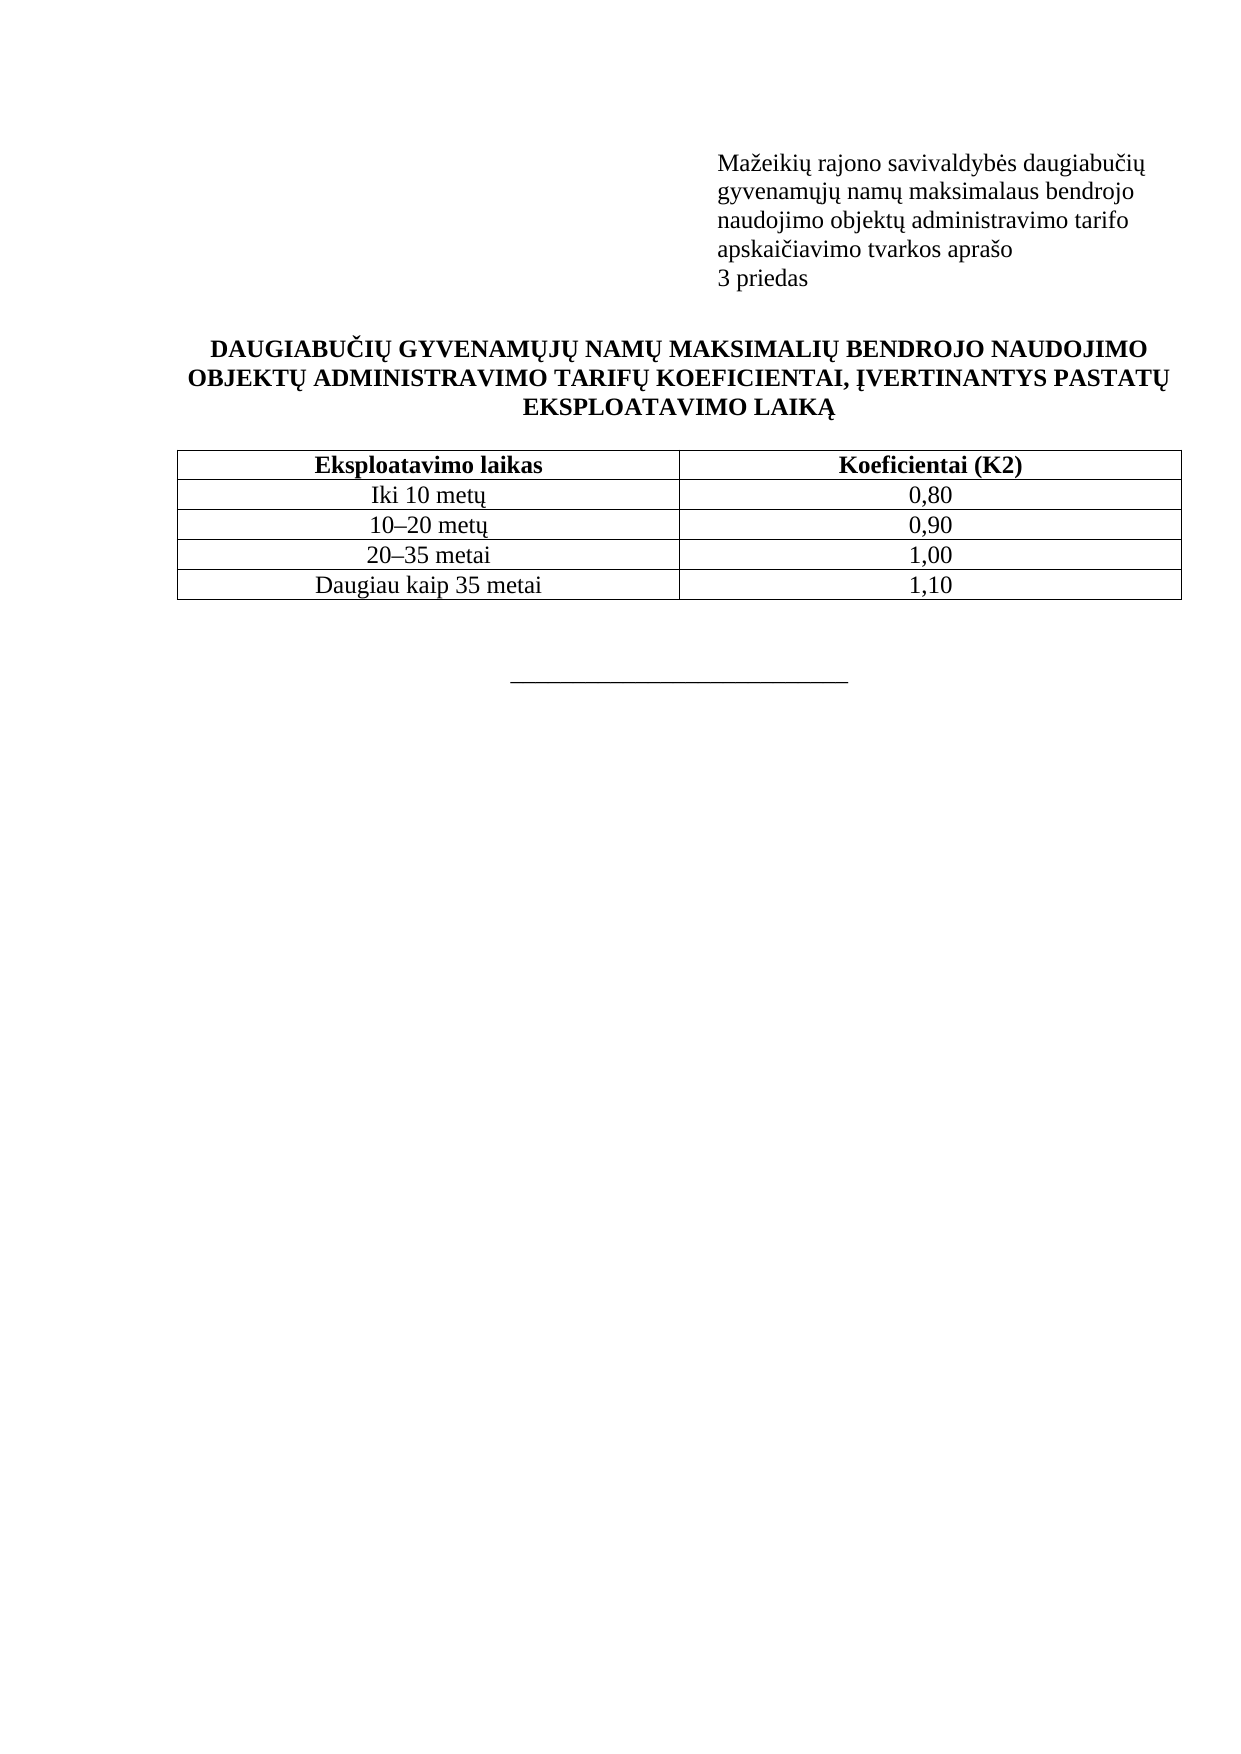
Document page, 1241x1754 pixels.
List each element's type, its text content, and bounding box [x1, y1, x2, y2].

table_cell 1,00 [680, 540, 1181, 569]
table_cell 0,90 [680, 510, 1181, 539]
text apskaičiavimo tvarkos aprašo [717, 234, 1181, 263]
table_cell 0,80 [680, 480, 1181, 509]
table_cell Daugiau kaip 35 metai [178, 570, 679, 598]
table_cell 10–20 metų [178, 510, 679, 539]
table_cell Iki 10 metų [178, 480, 679, 509]
table_cell 1,10 [680, 570, 1181, 598]
table_header Eksploatavimo laikas [178, 451, 679, 479]
table_header Koeficientai (K2) [680, 451, 1181, 479]
text ___________________________ [177, 657, 1181, 686]
table_cell 20–35 metai [178, 540, 679, 569]
text gyvenamųjų namų maksimalaus bendrojo [717, 176, 1181, 205]
text DAUGIABUČIŲ GYVENAMŲJŲ NAMŲ MAKSIMALIŲ BENDROJO NAUDOJIMO OBJEKTŲ ADMINISTRAVIMO TARIFŲ KOEFICIENTAI, ĮVERTINANTYS PASTATŲ EKSPLOATAVIMO LAIKĄ [177, 334, 1181, 421]
text Mažeikių rajono savivaldybės daugiabučių [717, 148, 1181, 176]
text naudojimo objektų administravimo tarifo [717, 205, 1181, 234]
text 3 priedas [717, 263, 1181, 291]
